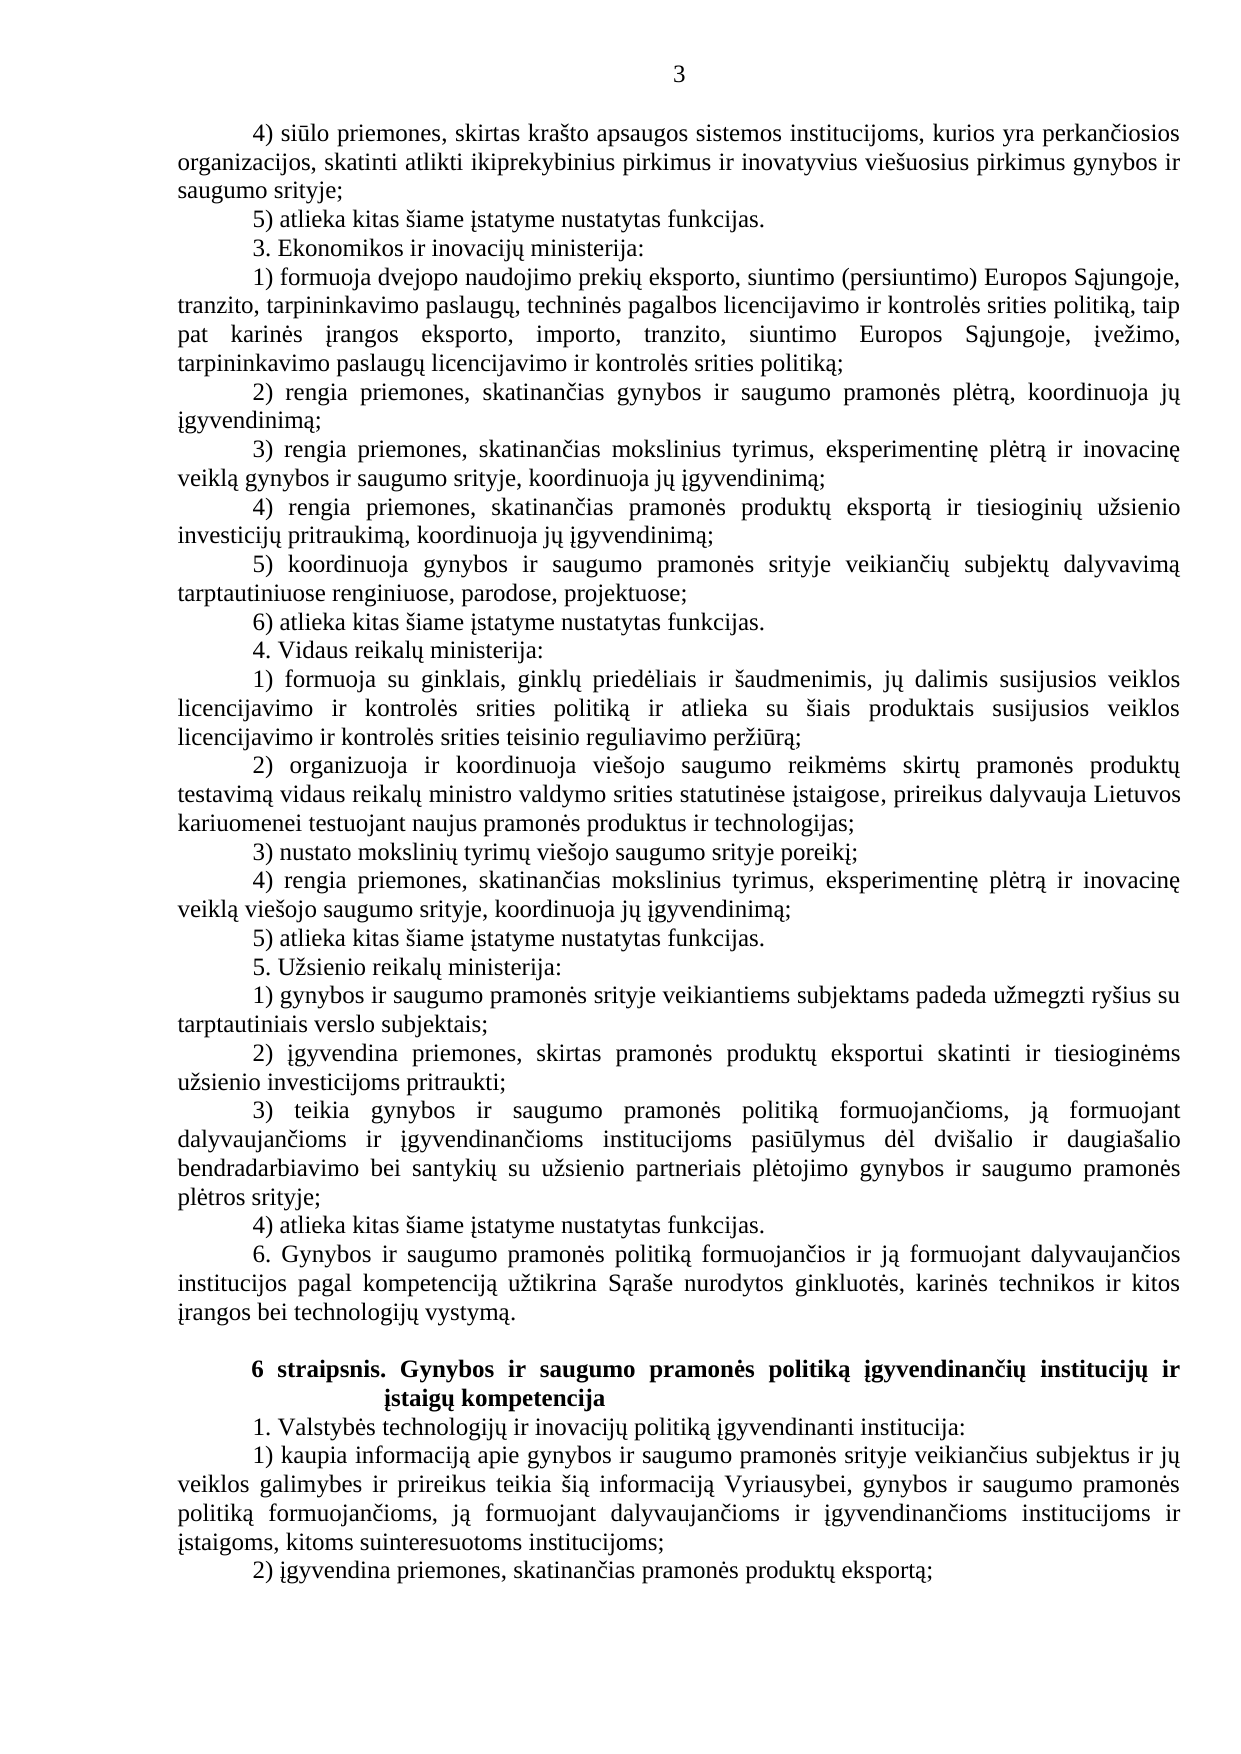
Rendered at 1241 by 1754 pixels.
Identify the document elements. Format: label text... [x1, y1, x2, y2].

text 3. Ekonomikos ir inovacijų ministerija: [177, 233, 1181, 262]
text 6. Gynybos ir saugumo pramonės politiką formuojančios ir ją formuojant dalyvaujančios institucijos pagal kompetenciją užtikrina Sąraše nurodytos ginkluotės, karinės technikos ir kitos įrangos bei technologijų vystymą. [177, 1239, 1181, 1326]
text 6 straipsnis. Gynybos ir saugumo pramonės politiką įgyvendinančių institucijų ir įstaigų kompetencija [251, 1354, 1181, 1412]
text 1. Valstybės technologijų ir inovacijų politiką įgyvendinanti institucija: [177, 1412, 1181, 1441]
text 4) siūlo priemones, skirtas krašto apsaugos sistemos institucijoms, kurios yra perkančiosios organizacijos, skatinti atlikti ikiprekybinius pirkimus ir inovatyvius viešuosius pirkimus gynybos ir saugumo srityje; [177, 118, 1181, 204]
text 4) atlieka kitas šiame įstatyme nustatytas funkcijas. [177, 1211, 1181, 1239]
text 5) atlieka kitas šiame įstatyme nustatytas funkcijas. [177, 204, 1181, 233]
text 3) nustato mokslinių tyrimų viešojo saugumo srityje poreikį; [177, 837, 1181, 866]
text 2) įgyvendina priemones, skirtas pramonės produktų eksportui skatinti ir tiesioginėms užsienio investicijoms pritraukti; [177, 1038, 1181, 1096]
text 2) organizuoja ir koordinuoja viešojo saugumo reikmėms skirtų pramonės produktų testavimą vidaus reikalų ministro valdymo srities statutinėse įstaigose, prireikus dalyvauja Lietuvos kariuomenei testuojant naujus pramonės produktus ir technologijas; [177, 751, 1181, 837]
text 4. Vidaus reikalų ministerija: [177, 636, 1181, 664]
text 1) gynybos ir saugumo pramonės srityje veikiantiems subjektams padeda užmegzti ryšius su tarptautiniais verslo subjektais; [177, 981, 1181, 1038]
text 5) atlieka kitas šiame įstatyme nustatytas funkcijas. [177, 923, 1181, 952]
text 3) teikia gynybos ir saugumo pramonės politiką formuojančioms, ją formuojant dalyvaujančioms ir įgyvendinančioms institucijoms pasiūlymus dėl dvišalio ir daugiašalio bendradarbiavimo bei santykių su užsienio partneriais plėtojimo gynybos ir saugumo pramonės plėtros srityje; [177, 1096, 1181, 1211]
text 4) rengia priemones, skatinančias pramonės produktų eksportą ir tiesioginių užsienio investicijų pritraukimą, koordinuoja jų įgyvendinimą; [177, 492, 1181, 549]
text 2) įgyvendina priemones, skatinančias pramonės produktų eksportą; [177, 1556, 1181, 1584]
text 5) koordinuoja gynybos ir saugumo pramonės srityje veikiančių subjektų dalyvavimą tarptautiniuose renginiuose, parodose, projektuose; [177, 549, 1181, 607]
text 4) rengia priemones, skatinančias mokslinius tyrimus, eksperimentinę plėtrą ir inovacinę veiklą viešojo saugumo srityje, koordinuoja jų įgyvendinimą; [177, 866, 1181, 923]
text 3) rengia priemones, skatinančias mokslinius tyrimus, eksperimentinę plėtrą ir inovacinę veiklą gynybos ir saugumo srityje, koordinuoja jų įgyvendinimą; [177, 434, 1181, 492]
text 1) kaupia informaciją apie gynybos ir saugumo pramonės srityje veikiančius subjektus ir jų veiklos galimybes ir prireikus teikia šią informaciją Vyriausybei, gynybos ir saugumo pramonės politiką formuojančioms, ją formuojant dalyvaujančioms ir įgyvendinančioms institucijoms ir įstaigoms, kitoms suinteresuotoms institucijoms; [177, 1441, 1181, 1556]
text 1) formuoja su ginklais, ginklų priedėliais ir šaudmenimis, jų dalimis susijusios veiklos licencijavimo ir kontrolės srities politiką ir atlieka su šiais produktais susijusios veiklos licencijavimo ir kontrolės srities teisinio reguliavimo peržiūrą; [177, 664, 1181, 751]
text 6) atlieka kitas šiame įstatyme nustatytas funkcijas. [177, 607, 1181, 636]
text 5. Užsienio reikalų ministerija: [177, 952, 1181, 981]
text 1) formuoja dvejopo naudojimo prekių eksporto, siuntimo (persiuntimo) Europos Sąjungoje, tranzito, tarpininkavimo paslaugų, techninės pagalbos licencijavimo ir kontrolės srities politiką, taip pat karinės įrangos eksporto, importo, tranzito, siuntimo Europos Sąjungoje, įvežimo, tarpininkavimo paslaugų licencijavimo ir kontrolės srities politiką; [177, 262, 1181, 377]
text 2) rengia priemones, skatinančias gynybos ir saugumo pramonės plėtrą, koordinuoja jų įgyvendinimą; [177, 377, 1181, 434]
